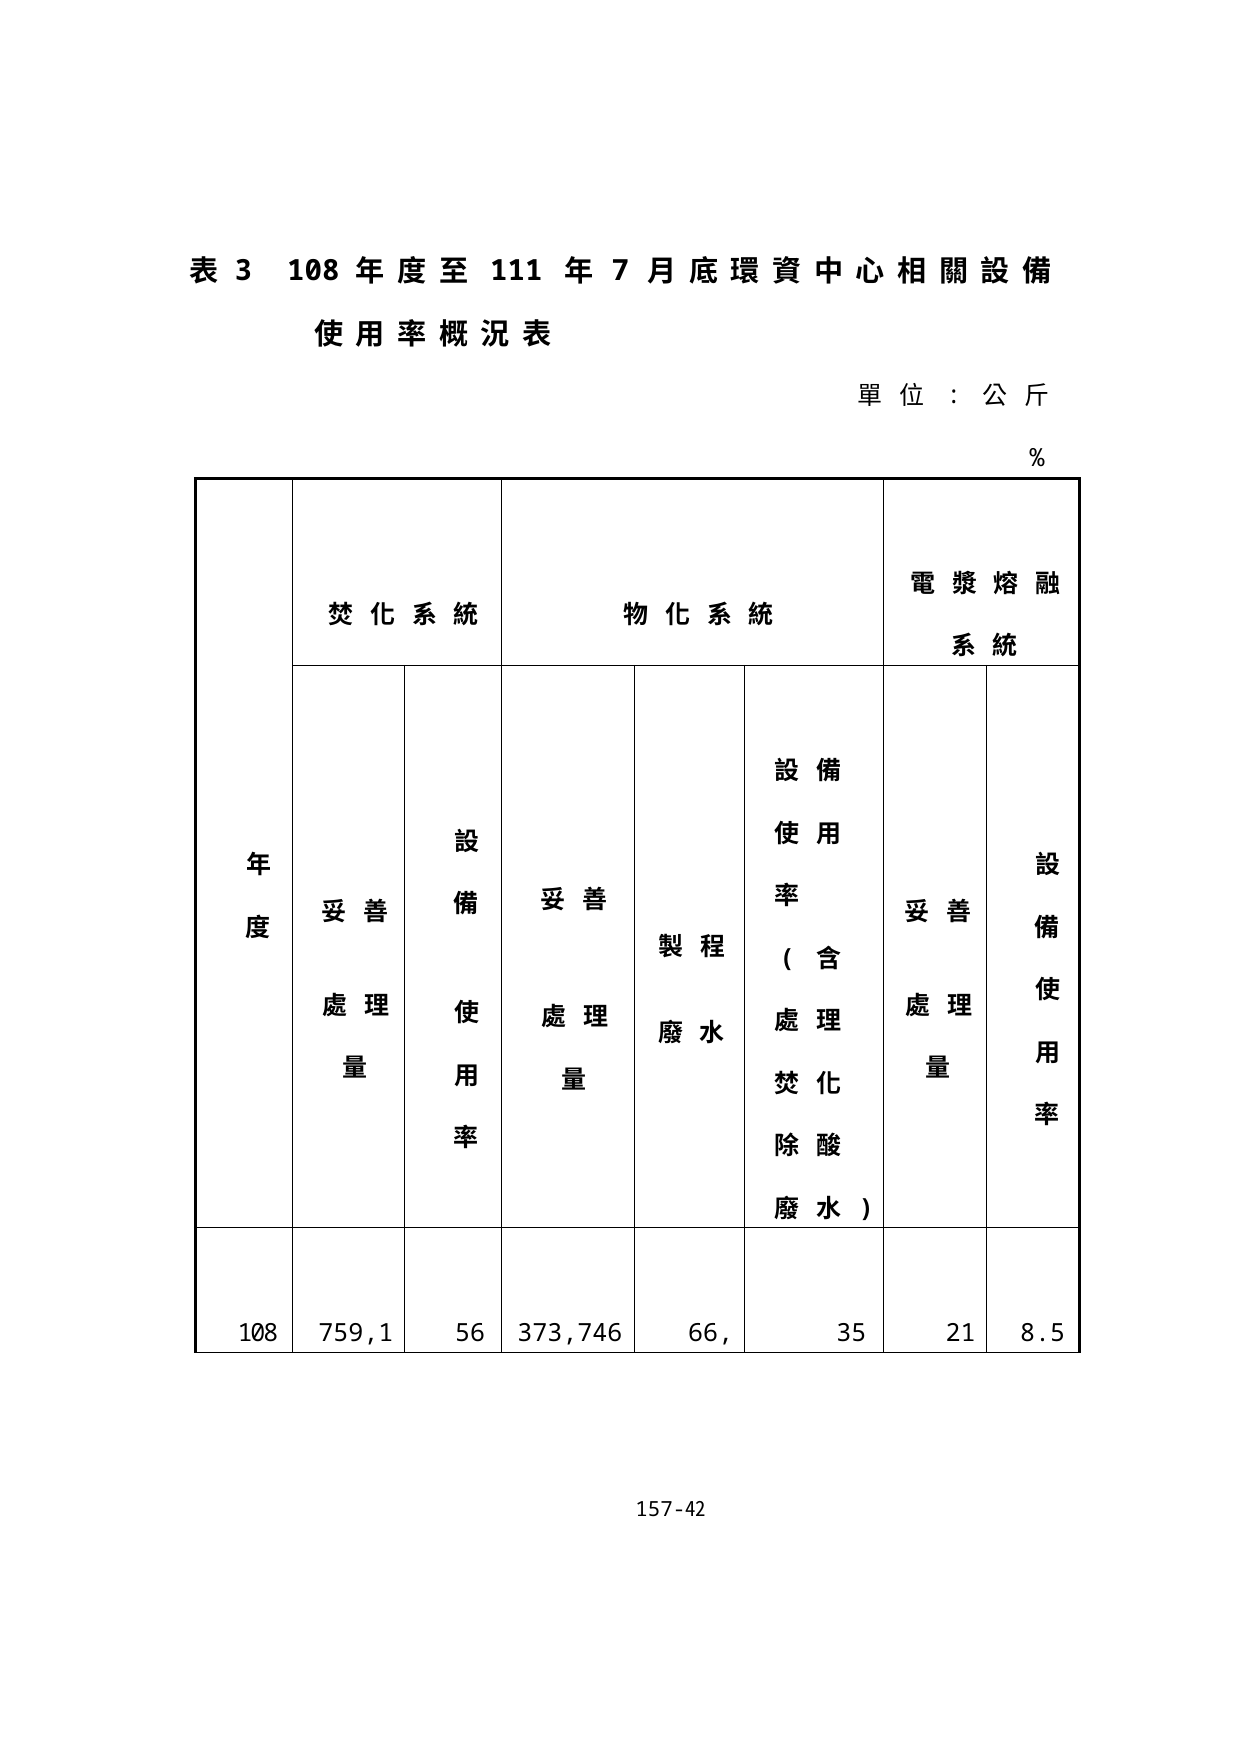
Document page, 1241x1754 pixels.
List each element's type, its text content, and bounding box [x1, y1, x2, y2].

table_cell 108 [197, 1228, 292, 1352]
table_cell 設備 使用率 [987, 666, 1078, 1227]
table_cell 21 [884, 1228, 986, 1352]
table_cell 妥善 處理量 [884, 666, 986, 1227]
table_header 年度 [197, 480, 292, 1227]
table_cell 妥善 處理量 [293, 666, 404, 1227]
table_cell 66, [635, 1228, 744, 1352]
text 單位:公斤；% [181, 352, 1058, 477]
table_cell 373,746 [502, 1228, 634, 1352]
table_cell 35 [745, 1228, 883, 1352]
table_cell 56 [405, 1228, 501, 1352]
table_cell 製程 廢水 [635, 666, 744, 1227]
table_cell 8.5 [987, 1228, 1078, 1352]
table_cell 妥善 處理量 [502, 666, 634, 1227]
text 表3 108年度至111年7月底環資中心相關設備使用率概況表 [181, 227, 1058, 352]
table_cell 設備使用率 (含處理焚化 除酸廢水) [745, 666, 883, 1227]
table_header 物化系統 [502, 480, 883, 665]
table_cell 759,1 [293, 1228, 404, 1352]
table_cell 設備 使用率 [405, 666, 501, 1227]
table_header 電漿熔融系統 [884, 480, 1078, 665]
table_header 焚化系統 [293, 480, 501, 665]
